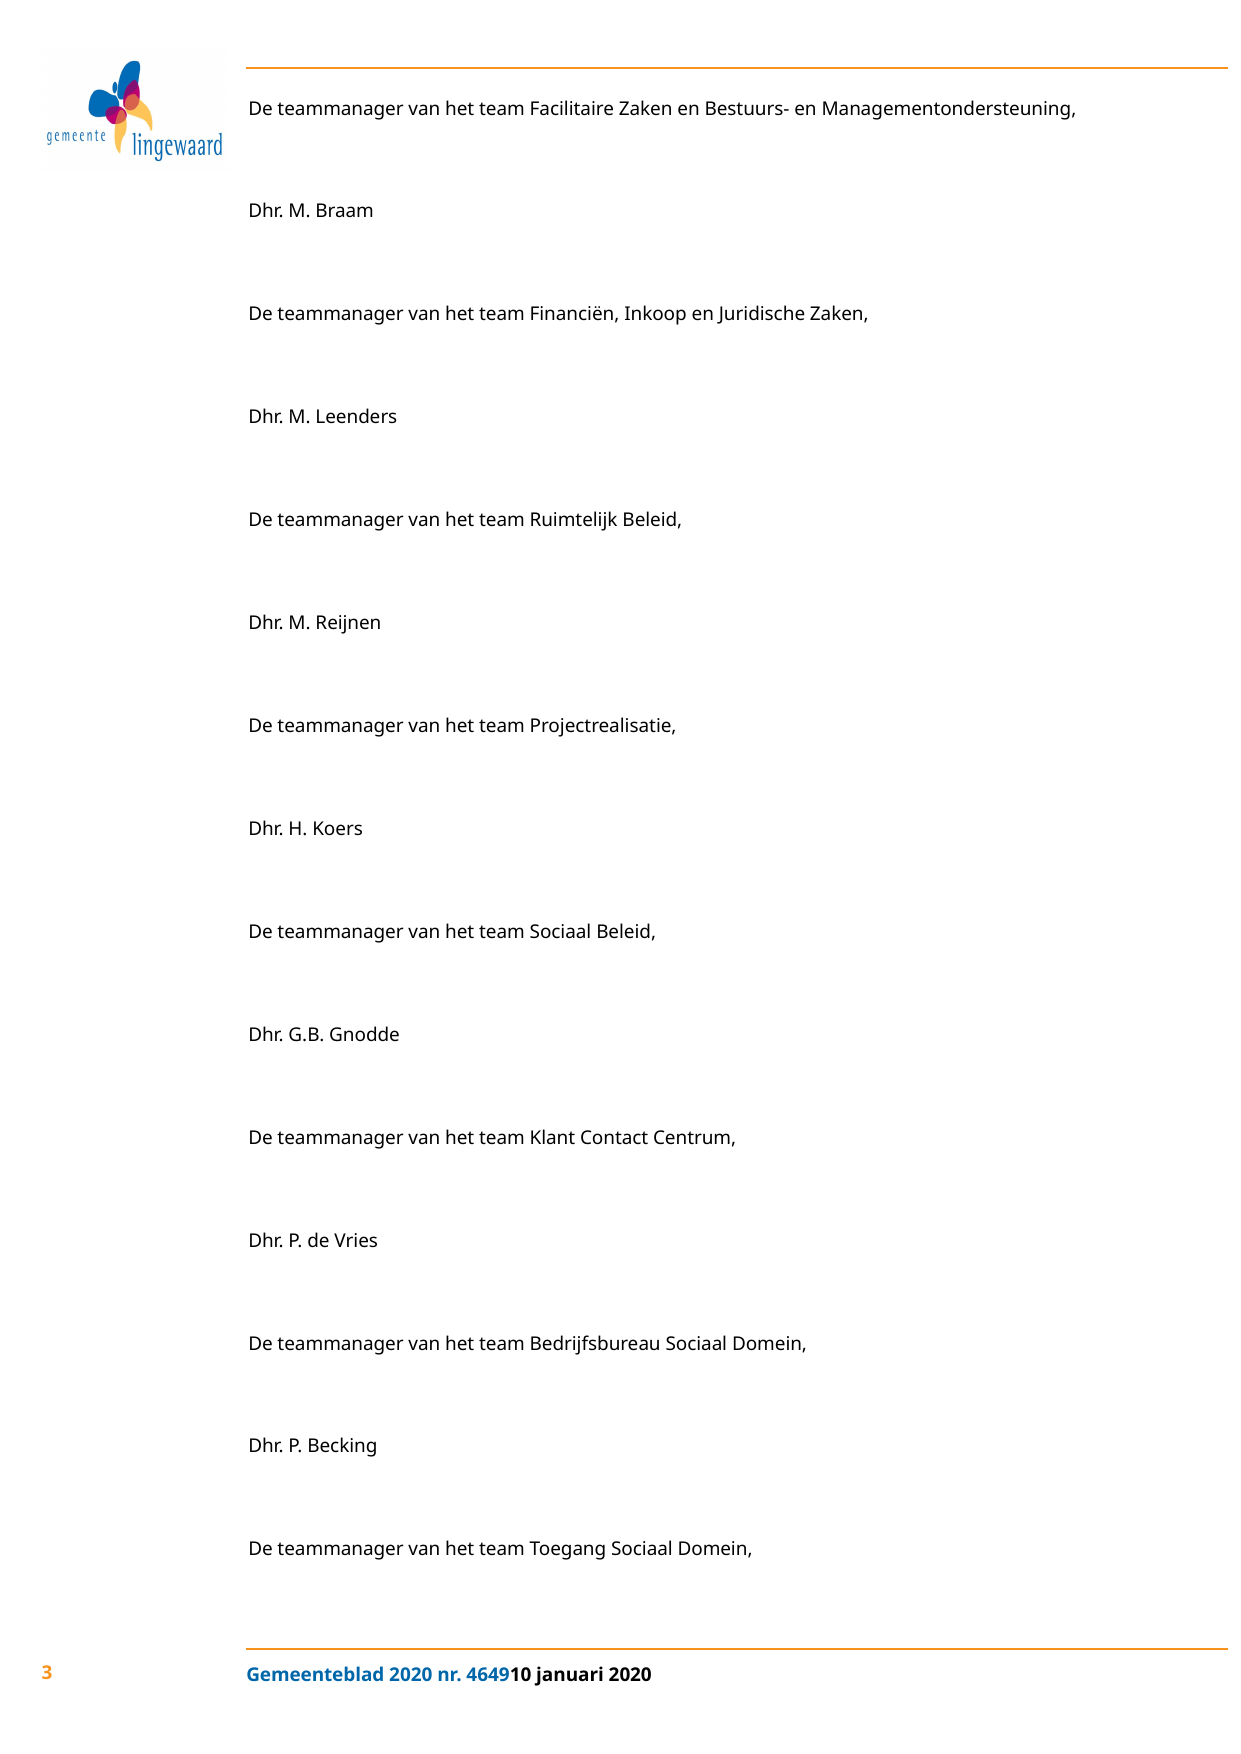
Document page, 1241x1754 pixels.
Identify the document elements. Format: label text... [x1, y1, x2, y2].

text De teammanager van het team Bedrijfsbureau Sociaal Domein, [248, 1330, 1152, 1356]
text Dhr. G.B. Gnodde [248, 1021, 1152, 1047]
text De teammanager van het team Financiën, Inkoop en Juridische Zaken, [248, 301, 1152, 326]
text Dhr. M. Leenders [248, 403, 1152, 429]
text Dhr. M. Reijnen [248, 609, 1152, 635]
text De teammanager van het team Toegang Sociaal Domein, [248, 1536, 1152, 1561]
text De teammanager van het team Facilitaire Zaken en Bestuurs- en Managementondersteuning, [248, 95, 1152, 121]
text Dhr. P. de Vries [248, 1227, 1152, 1253]
text De teammanager van het team Projectrealisatie, [248, 712, 1152, 738]
text Dhr. M. Braam [248, 198, 1152, 223]
text Dhr. H. Koers [248, 815, 1152, 841]
text De teammanager van het team Ruimtelijk Beleid, [248, 506, 1152, 532]
text Dhr. P. Becking [248, 1433, 1152, 1458]
text De teammanager van het team Sociaal Beleid, [248, 918, 1152, 944]
text De teammanager van het team Klant Contact Centrum, [248, 1124, 1152, 1150]
picture [41, 47, 231, 172]
